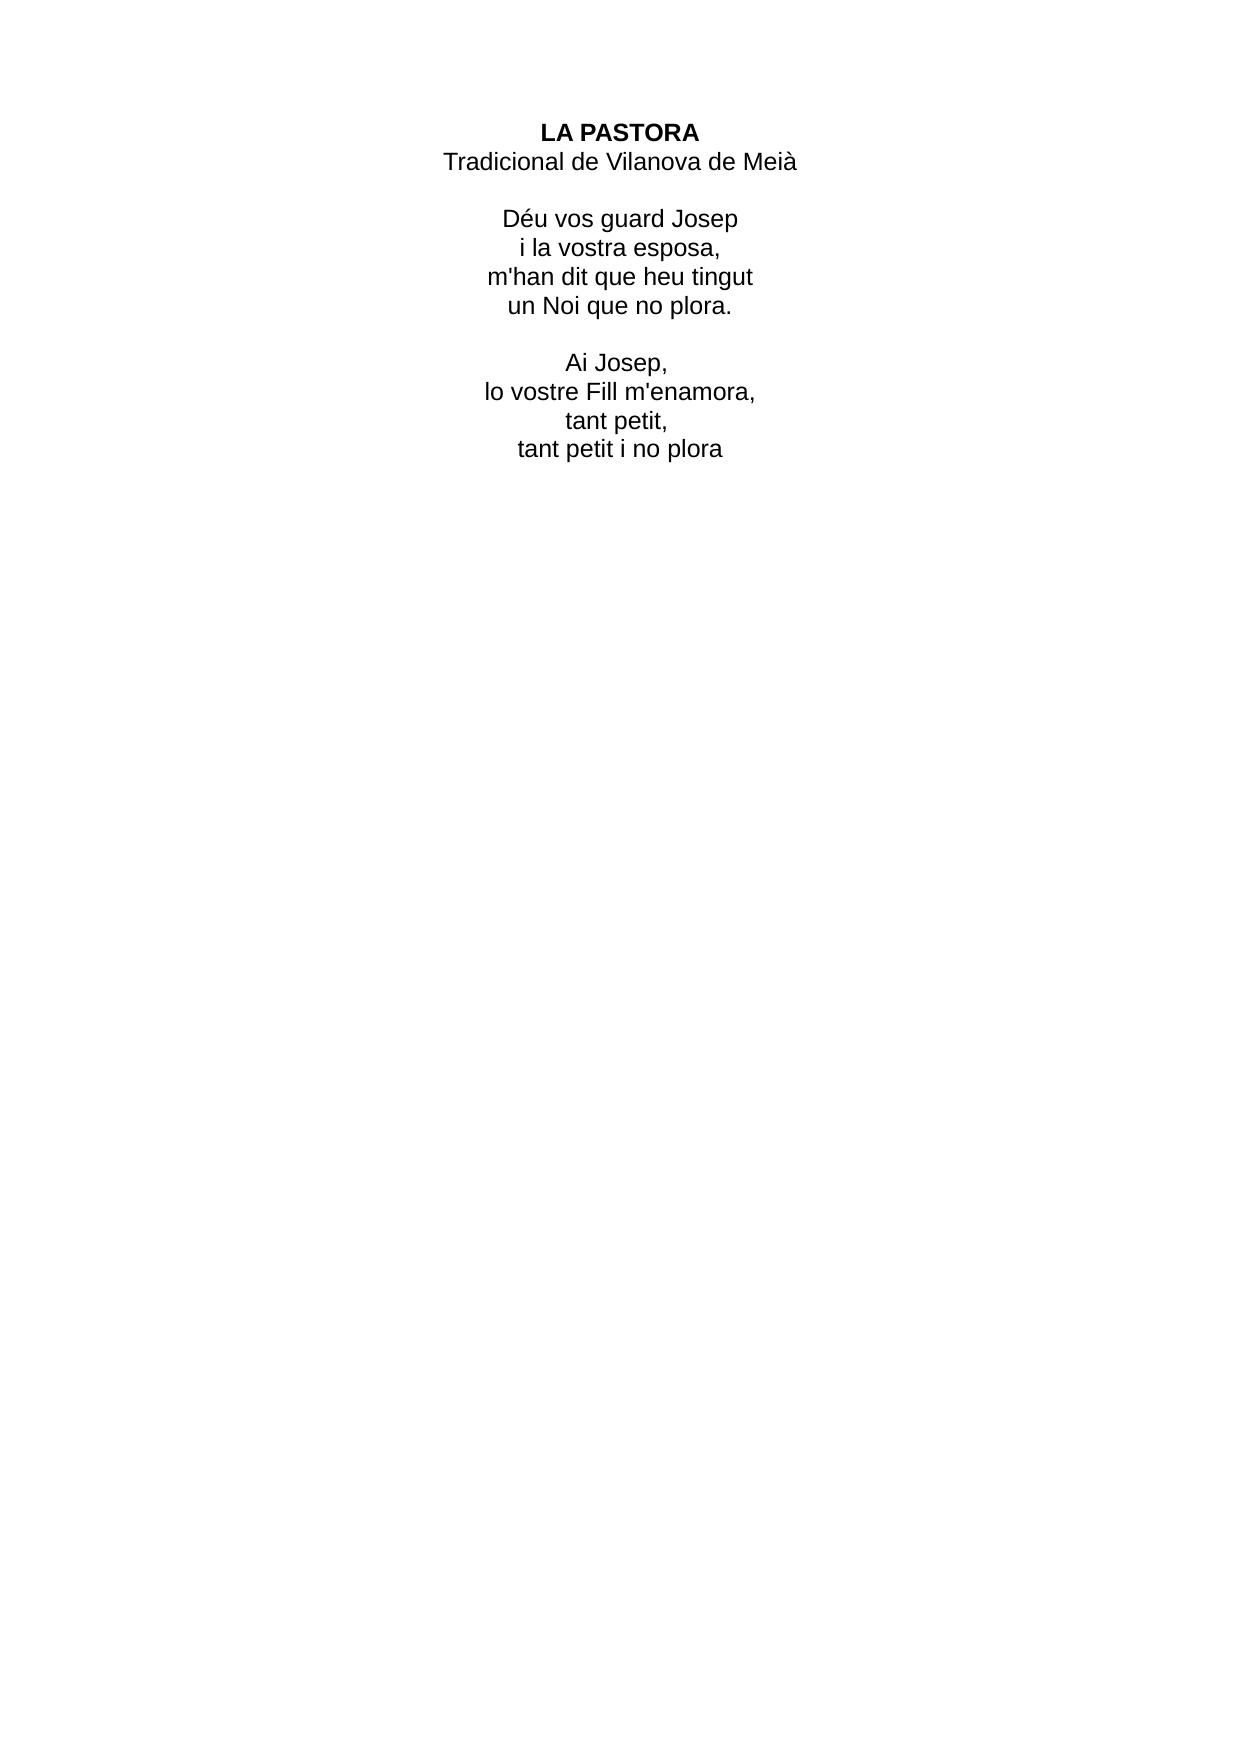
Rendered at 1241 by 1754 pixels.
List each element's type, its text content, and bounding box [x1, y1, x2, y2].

text Tradicional de Vilanova de Meià [118, 147, 1122, 176]
text un Noi que no plora. [118, 291, 1122, 319]
text Ai Josep, [118, 348, 1122, 377]
text m'han dit que heu tingut [118, 262, 1122, 291]
text tant petit, [118, 406, 1122, 434]
text tant petit i no plora [118, 434, 1122, 463]
text LA PASTORA [118, 118, 1122, 147]
text Déu vos guard Josep [118, 204, 1122, 233]
text i la vostra esposa, [118, 233, 1122, 262]
text lo vostre Fill m'enamora, [118, 377, 1122, 406]
